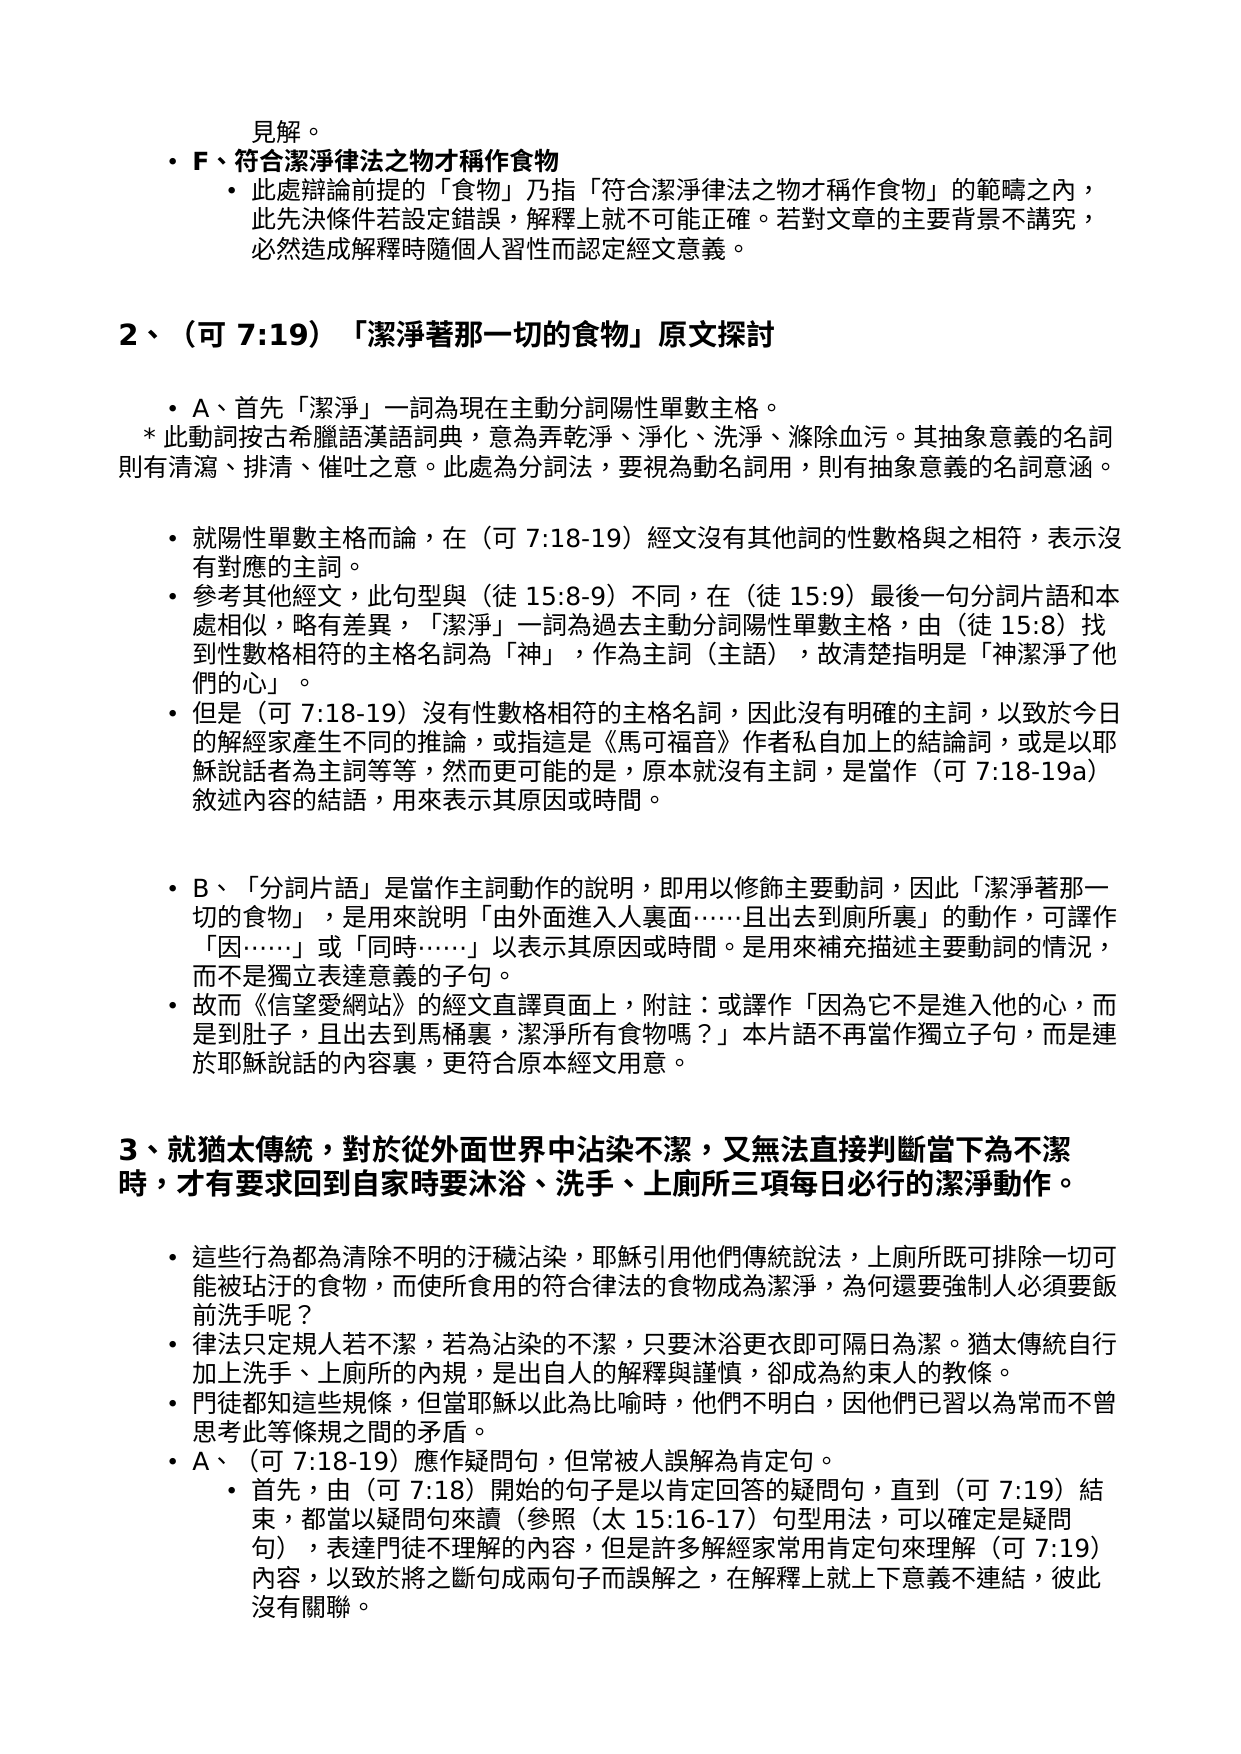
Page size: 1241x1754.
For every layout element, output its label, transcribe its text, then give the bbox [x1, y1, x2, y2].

list 故而《信望愛網站》的經文直譯頁面上，附註：或譯作「因為它不是進入他的心，而是到肚子，且出去到馬桶裏，潔淨所有食物嗎？」本片語不再當作獨立子句，而是連於耶穌說話的內容裏，更符合原本經文用意。 [177, 991, 1122, 1079]
subtitle 3、就猶太傳統，對於從外面世界中沾染不潔，又無法直接判斷當下為不潔時，才有要求回到自家時要沐浴、洗手、上廁所三項每日必行的潔淨動作。 [118, 1133, 1122, 1201]
list F、符合潔淨律法之物才稱作食物 [177, 147, 1122, 176]
subtitle 2、（可 7:19）「潔淨著那一切的食物」原文探討 [118, 318, 1122, 352]
list A、（可 7:18-19）應作疑問句，但常被人誤解為肯定句。 [177, 1447, 1122, 1476]
list 律法只定規人若不潔，若為沾染的不潔，只要沐浴更衣即可隔日為潔。猶太傳統自行加上洗手、上廁所的內規，是出自人的解釋與謹慎，卻成為約束人的教條。 [177, 1331, 1122, 1389]
list 參考其他經文，此句型與（徒 15:8-9）不同，在（徒 15:9）最後一句分詞片語和本處相似，略有差異，「潔淨」一詞為過去主動分詞陽性單數主格，由（徒 15:8）找到性數格相符的主格名詞為「神」，作為主詞（主語），故清楚指明是「神潔淨了他們的心」。 [177, 582, 1122, 699]
text * 此動詞按古希臘語漢語詞典，意為弄乾淨、淨化、洗淨、滌除血污。其抽象意義的名詞則有清瀉、排清、催吐之意。此處為分詞法，要視為動名詞用，則有抽象意義的名詞意涵。 [118, 423, 1122, 482]
list 見解。 [236, 118, 1122, 147]
list 首先，由（可 7:18）開始的句子是以肯定回答的疑問句，直到（可 7:19）結束，都當以疑問句來讀（參照（太 15:16-17）句型用法，可以確定是疑問句），表達門徒不理解的內容，但是許多解經家常用肯定句來理解（可 7:19）內容，以致於將之斷句成兩句子而誤解之，在解釋上就上下意義不連結，彼此沒有關聯。 [236, 1476, 1122, 1622]
list 此處辯論前提的「食物」乃指「符合潔淨律法之物才稱作食物」的範疇之內，此先決條件若設定錯誤，解釋上就不可能正確。若對文章的主要背景不講究，必然造成解釋時隨個人習性而認定經文意義。 [236, 176, 1122, 264]
list 門徒都知這些規條，但當耶穌以此為比喻時，他們不明白，因他們已習以為常而不曾思考此等條規之間的矛盾。 [177, 1389, 1122, 1447]
list A、首先「潔淨」一詞為現在主動分詞陽性單數主格。 [177, 394, 1122, 423]
list 就陽性單數主格而論，在（可 7:18-19）經文沒有其他詞的性數格與之相符，表示沒有對應的主詞。 [177, 524, 1122, 582]
list 但是（可 7:18-19）沒有性數格相符的主格名詞，因此沒有明確的主詞，以致於今日的解經家產生不同的推論，或指這是《馬可福音》作者私自加上的結論詞，或是以耶穌說話者為主詞等等，然而更可能的是，原本就沒有主詞，是當作（可 7:18-19a）敘述內容的結語，用來表示其原因或時間。 [177, 699, 1122, 816]
list B、「分詞片語」是當作主詞動作的說明，即用以修飾主要動詞，因此「潔淨著那一切的食物」，是用來說明「由外面進入人裏面⋯⋯且出去到廁所裏」的動作，可譯作「因⋯⋯」或「同時⋯⋯」以表示其原因或時間。是用來補充描述主要動詞的情況，而不是獨立表達意義的子句。 [177, 874, 1122, 991]
list 這些行為都為清除不明的汙穢沾染，耶穌引用他們傳統說法，上廁所既可排除一切可能被玷汙的食物，而使所食用的符合律法的食物成為潔淨，為何還要強制人必須要飯前洗手呢？ [177, 1243, 1122, 1331]
